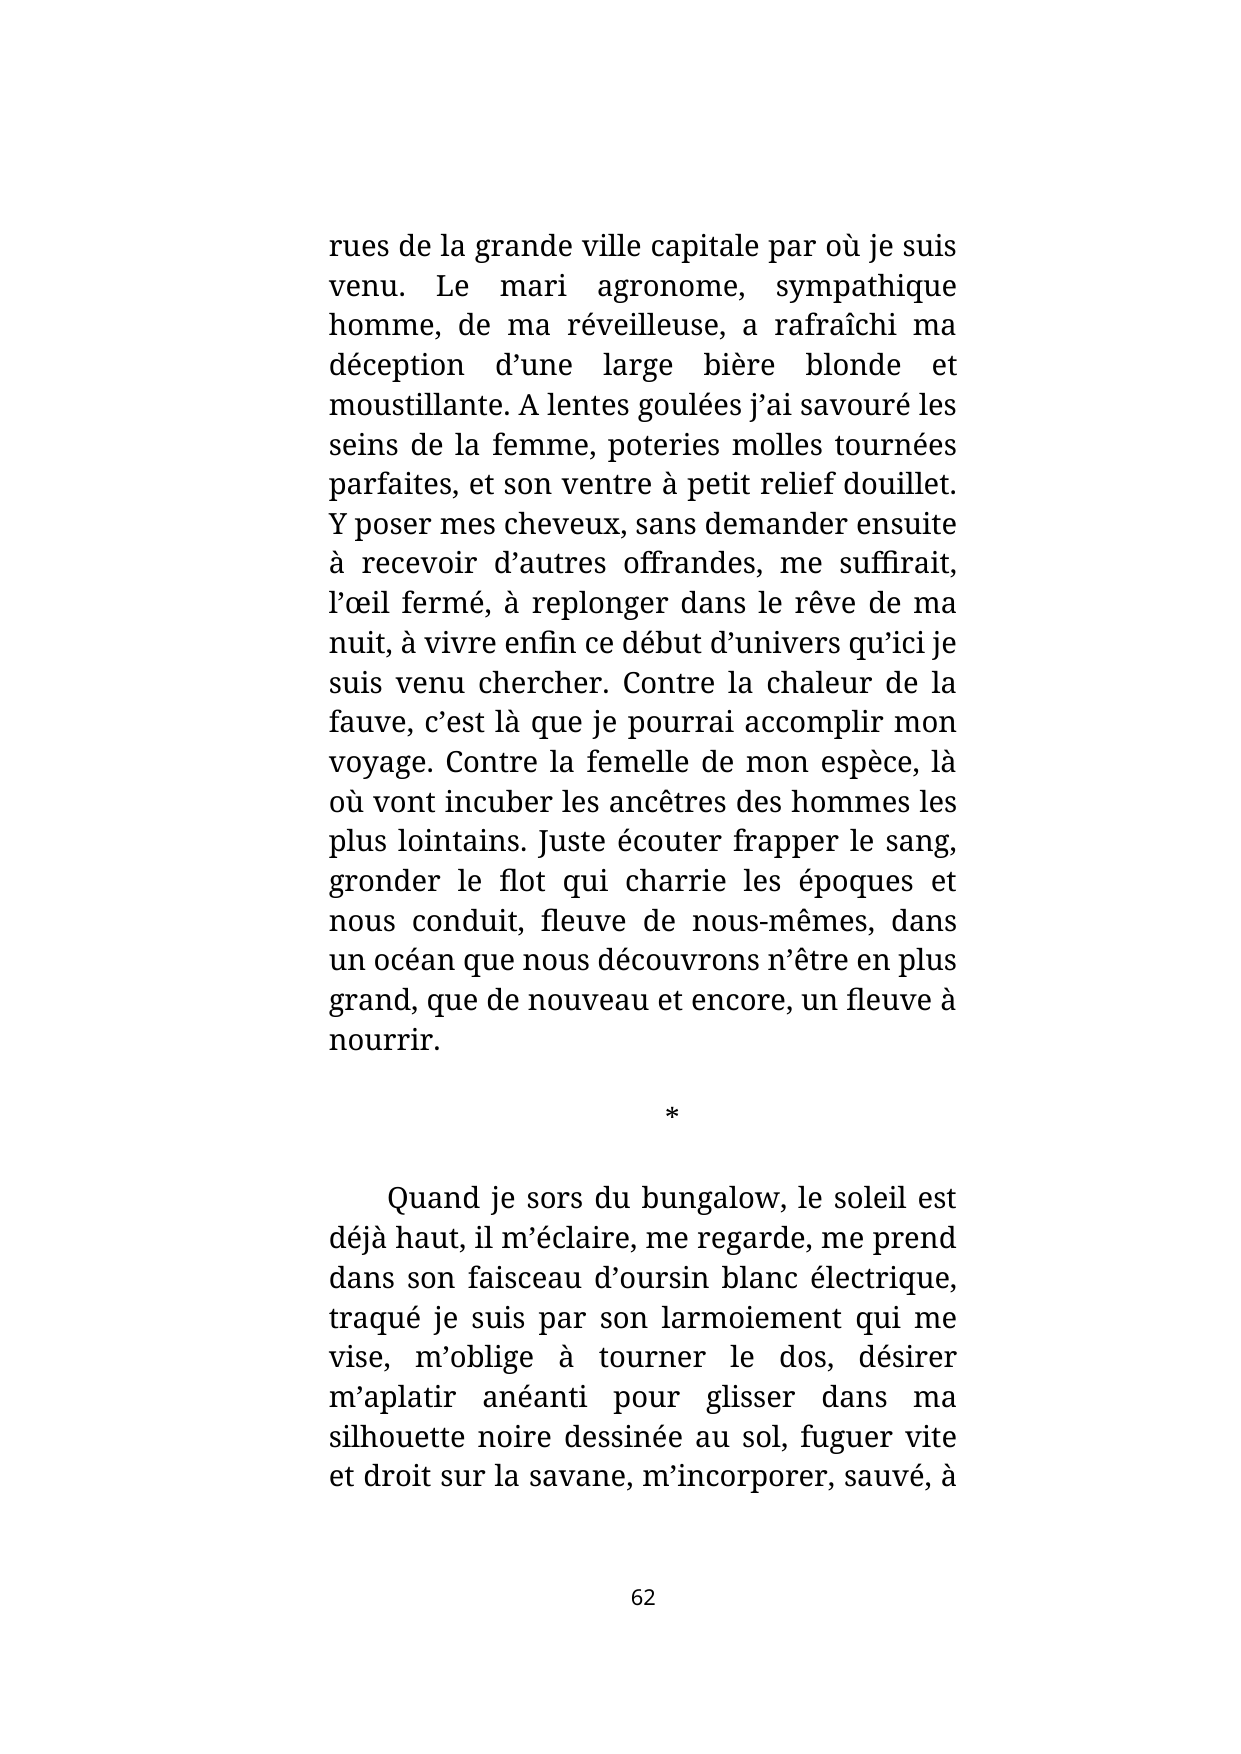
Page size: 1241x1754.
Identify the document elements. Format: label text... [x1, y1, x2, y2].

text Quand je sors du bungalow, le soleil est déjà haut, il m’éclaire, me regarde, me prend dans son faisceau d’oursin blanc électrique, traqué je suis par son larmoiement qui me vise, m’oblige à tourner le dos, désirer m’aplatir anéanti pour glisser dans ma silhouette noire dessinée au sol, fuguer vite et droit sur la savane, m’incorporer, sauvé, à [328, 1178, 958, 1495]
text rues de la grande ville capitale par où je suis venu. Le mari agronome, sympathique homme, de ma réveilleuse, a rafraîchi ma déception d’une large bière blonde et moustillante. A lentes goulées j’ai savouré les seins de la femme, poteries molles tournées parfaites, et son ventre à petit relief douillet. Y poser mes cheveux, sans demander ensuite à recevoir d’autres offrandes, me suffirait, l’œil fermé, à replonger dans le rêve de ma nuit, à vivre enfin ce début d’univers qu’ici je suis venu chercher. Contre la chaleur de la fauve, c’est là que je pourrai accomplir mon voyage. Contre la femelle de mon espèce, là où vont incuber les ancêtres des hommes les plus lointains. Juste écouter frapper le sang, gronder le flot qui charrie les époques et nous conduit, fleuve de nous-mêmes, dans un océan que nous découvrons n’être en plus grand, que de nouveau et encore, un fleuve à nourrir. [328, 225, 958, 1059]
text * [328, 1098, 958, 1138]
